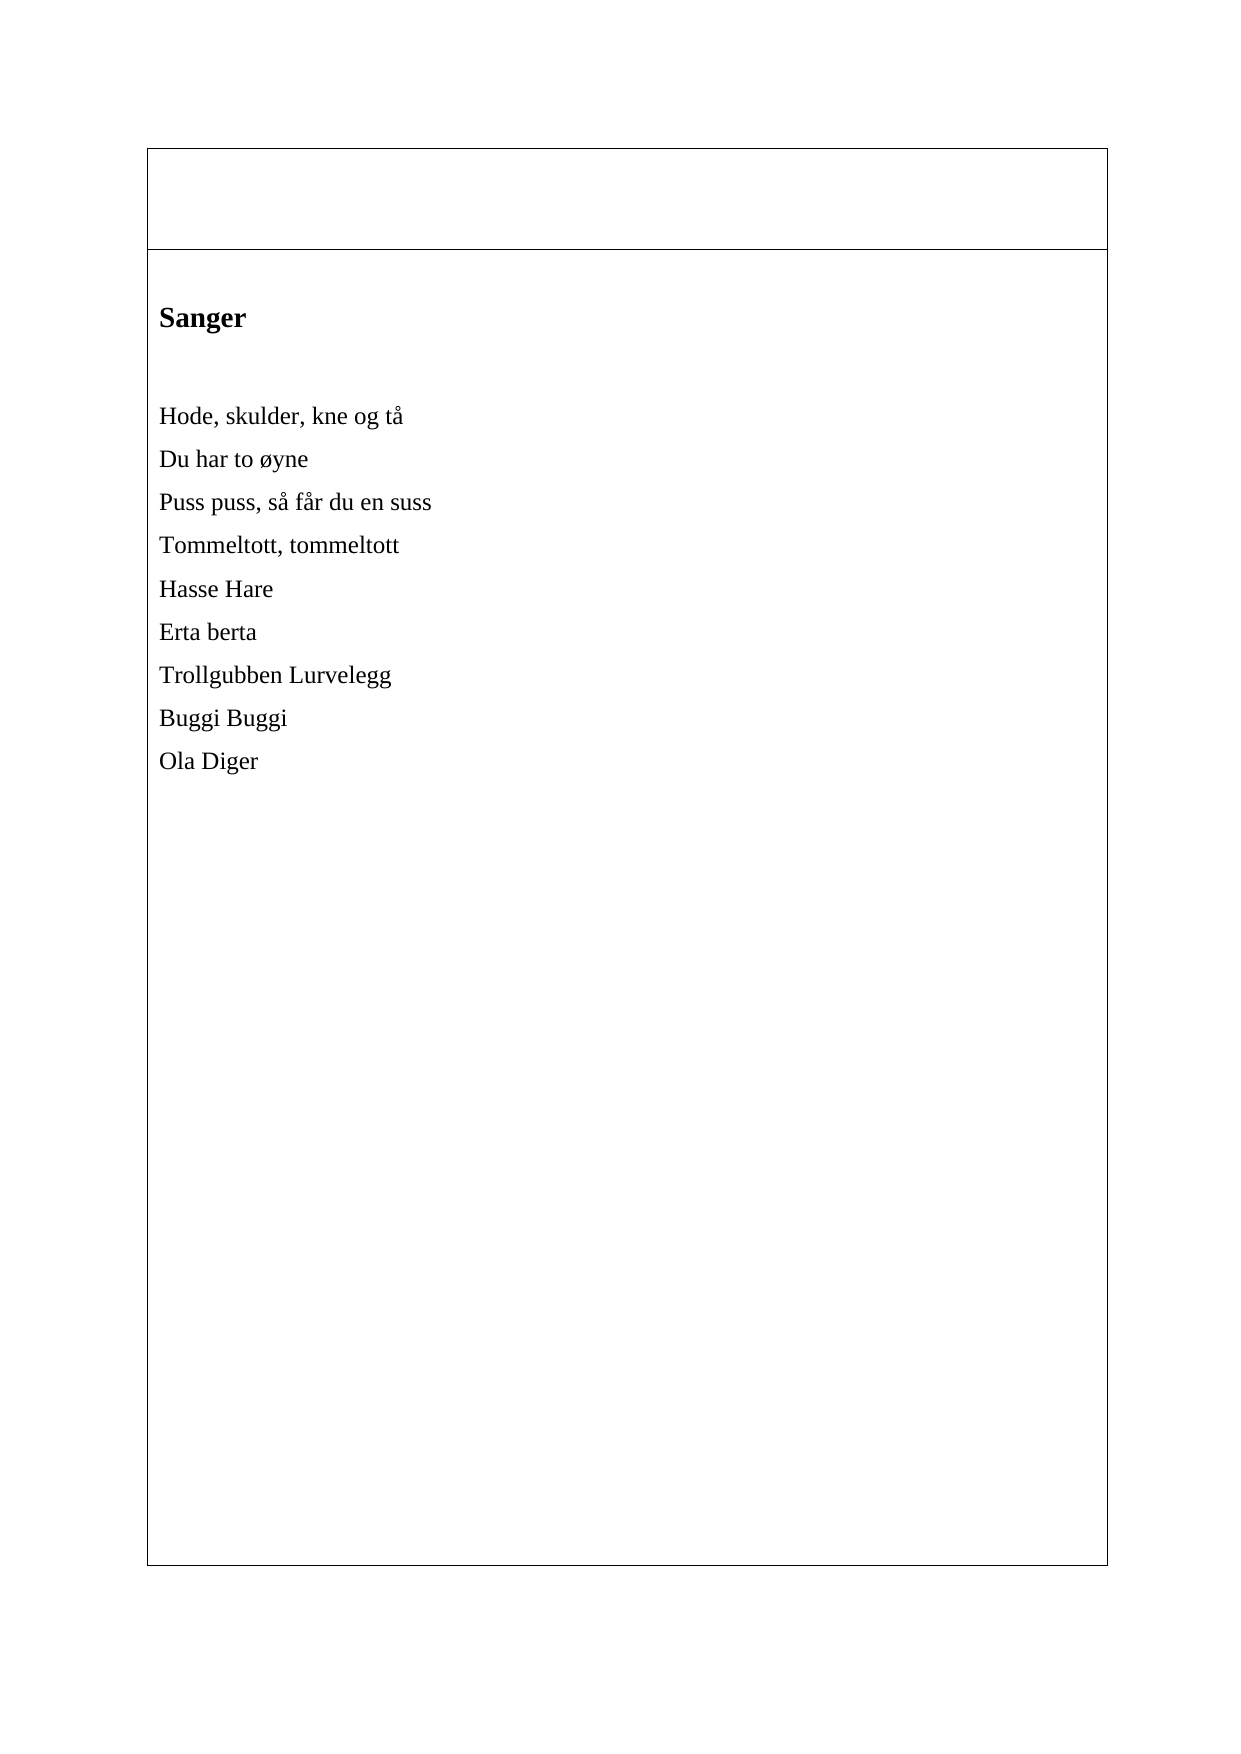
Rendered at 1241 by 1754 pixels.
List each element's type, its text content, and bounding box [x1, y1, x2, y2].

table_cell Sanger Hode, skulder, kne og tå Du har to øyne Puss puss, så får du en suss Tommeltott, tommeltott Hasse Hare Erta berta Trollgubben Lurvelegg Buggi Buggi Ola Diger [148, 250, 1107, 1565]
table_cell [148, 149, 1107, 249]
